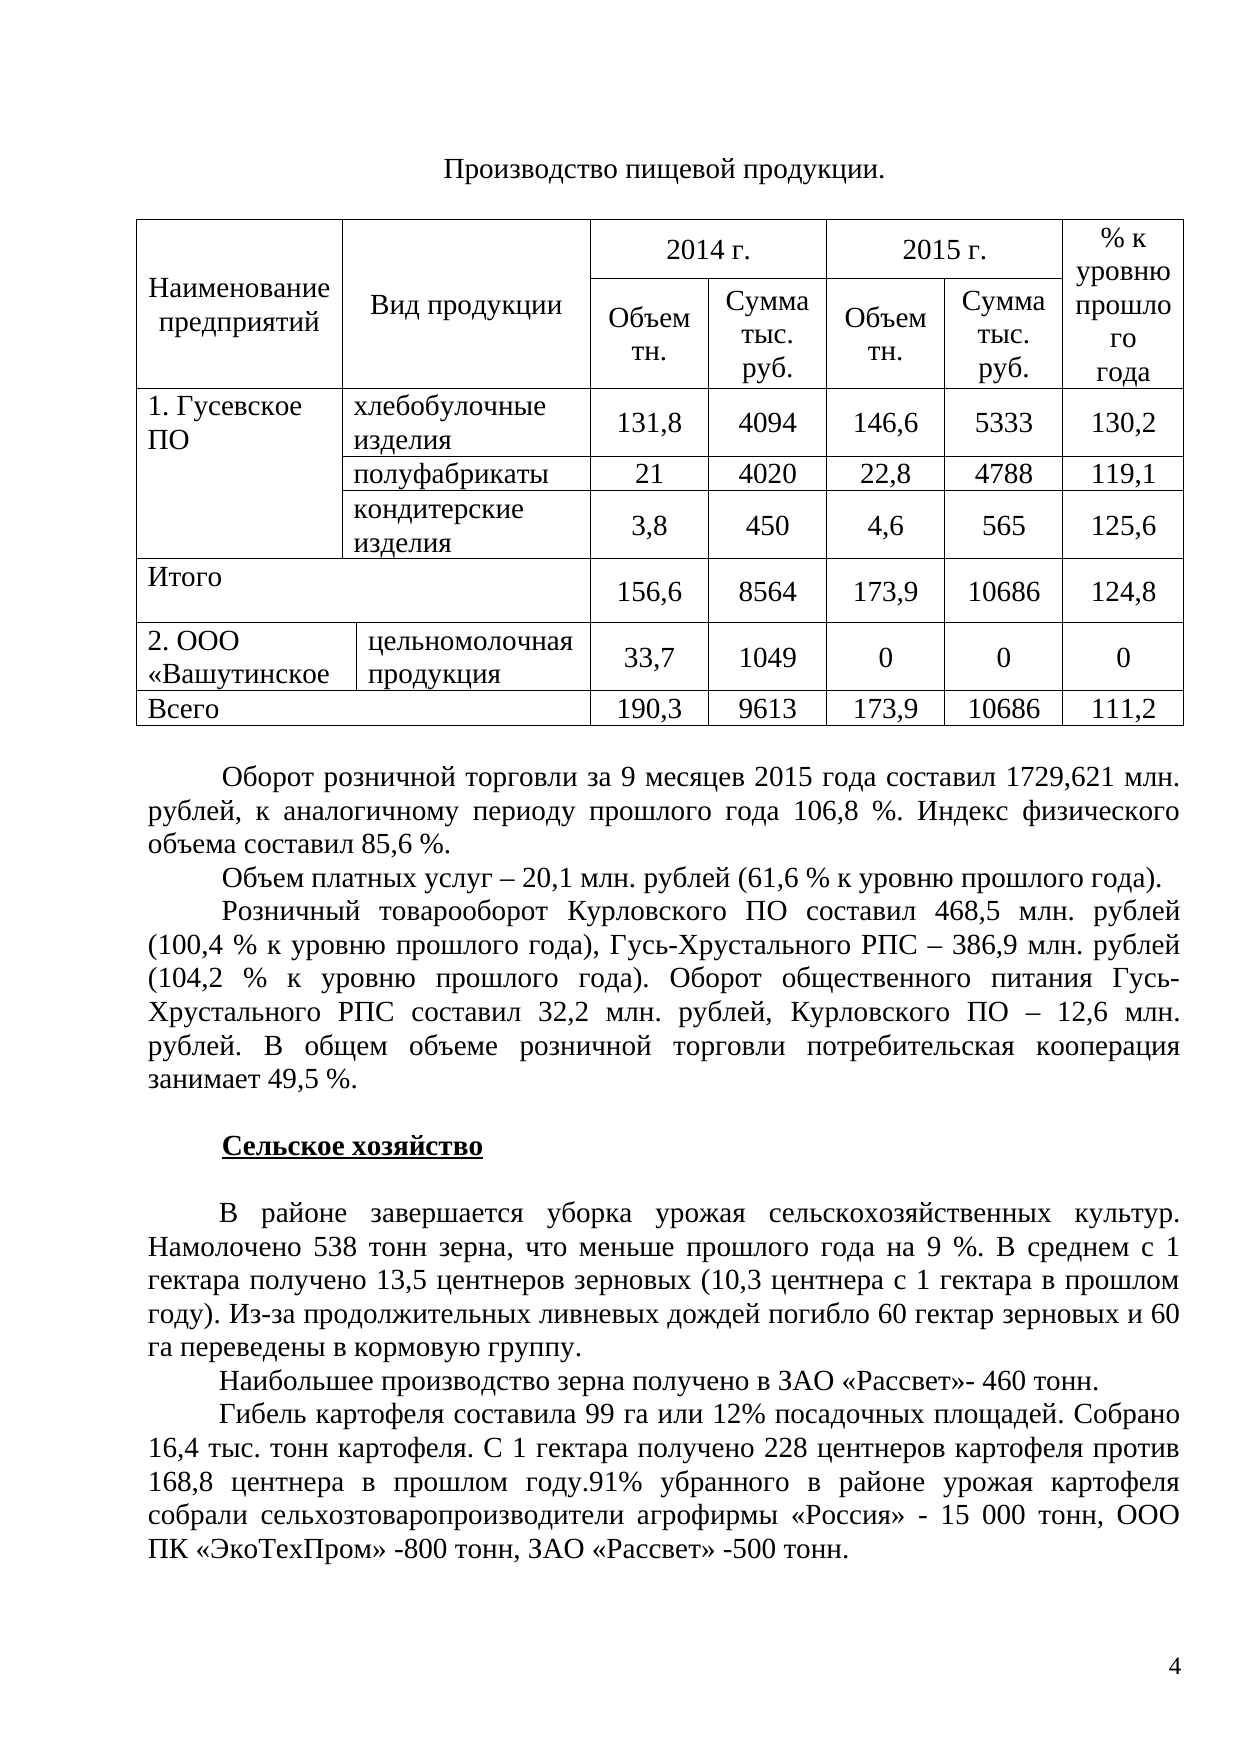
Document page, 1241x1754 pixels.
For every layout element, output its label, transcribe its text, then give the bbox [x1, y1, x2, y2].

table_header Наименование предприятий [137, 220, 342, 387]
table_cell 4094 [709, 389, 826, 456]
table_cell 565 [945, 491, 1062, 558]
table_cell Итого [137, 559, 590, 622]
text Розничный товарооборот Курловского ПО составил 468,5 млн. рублей (100,4 % к уровню прошлого года), Гусь-Хрустального РПС – 386,9 млн. рублей (104,2 % к уровню прошлого года). Оборот общественного питания Гусь-Хрустального РПС составил 32,2 млн. рублей, Курловского ПО – 12,6 млн. рублей. В общем объеме розничной торговли потребительская кооперация занимает 49,5 %. [148, 893, 1181, 1095]
table_cell 3,8 [591, 491, 708, 558]
table_cell 130,2 [1063, 389, 1183, 456]
table_header Вид продукции [343, 220, 590, 387]
table_cell 10686 [945, 559, 1062, 622]
table_cell 450 [709, 491, 826, 558]
table_cell 22,8 [827, 457, 944, 490]
table_cell 0 [827, 623, 944, 690]
table_cell 173,9 [827, 691, 944, 725]
table_header 2015 г. [827, 220, 1062, 278]
text Гибель картофеля составила 99 га или 12% посадочных площадей. Собрано 16,4 тыс. тонн картофеля. С 1 гектара получено 228 центнеров картофеля против 168,8 центнера в прошлом году.91% убранного в районе урожая картофеля собрали сельхозтоваропроизводители агрофирмы «Россия» - 15 000 тонн, ООО ПК «ЭкоТехПром» -800 тонн, ЗАО «Рассвет» -500 тонн. [148, 1397, 1181, 1564]
table_cell 146,6 [827, 389, 944, 456]
table_cell 8564 [709, 559, 826, 622]
table_cell 131,8 [591, 389, 708, 456]
table_cell 4788 [945, 457, 1062, 490]
table_cell 2. ООО «Вашутинское [137, 623, 356, 690]
table_cell 1049 [709, 623, 826, 690]
table_cell цельномолочная продукция [357, 623, 590, 690]
table_cell 156,6 [591, 559, 708, 622]
table_cell Объем тн. [827, 279, 944, 387]
table_cell Сумма тыс. руб. [945, 279, 1062, 387]
text В районе завершается уборка урожая сельскохозяйственных культур. Намолочено 538 тонн зерна, что меньше прошлого года на 9 %. В среднем с 1 гектара получено 13,5 центнеров зерновых (10,3 центнера с 1 гектара в прошлом году). Из-за продолжительных ливневых дождей погибло 60 гектар зерновых и 60 га переведены в кормовую группу. [148, 1195, 1181, 1363]
text Оборот розничной торговли за 9 месяцев 2015 года составил 1729,621 млн. рублей, к аналогичному периоду прошлого года 106,8 %. Индекс физического объема составил 85,6 %. [148, 759, 1181, 860]
table_cell полуфабрикаты [343, 457, 590, 490]
table_cell 5333 [945, 389, 1062, 456]
table_cell 111,2 [1063, 691, 1183, 725]
text Объем платных услуг – 20,1 млн. рублей (61,6 % к уровню прошлого года). [148, 860, 1181, 893]
table_cell хлебобулочные изделия [343, 389, 590, 456]
table_cell 0 [1063, 623, 1183, 690]
table_cell 125,6 [1063, 491, 1183, 558]
table_cell 119,1 [1063, 457, 1183, 490]
text Производство пищевой продукции. [148, 152, 1181, 185]
table_cell Сумма тыс. руб. [709, 279, 826, 387]
table_cell кондитерские изделия [343, 491, 590, 558]
table_cell 4,6 [827, 491, 944, 558]
table_cell 190,3 [591, 691, 708, 725]
table_cell Объем тн. [591, 279, 708, 387]
table_cell 124,8 [1063, 559, 1183, 622]
text Наибольшее производство зерна получено в ЗАО «Рассвет»- 460 тонн. [148, 1363, 1181, 1397]
table_cell 10686 [945, 691, 1062, 725]
table_cell 173,9 [827, 559, 944, 622]
table_cell 4020 [709, 457, 826, 490]
table_cell 33,7 [591, 623, 708, 690]
table_cell Всего [137, 691, 590, 725]
table_cell 1. Гусевское ПО [137, 389, 342, 558]
table_cell 21 [591, 457, 708, 490]
table_header 2014 г. [591, 220, 826, 278]
table_cell 0 [945, 623, 1062, 690]
table_cell 9613 [709, 691, 826, 725]
table_header % к уровню прошлого года [1063, 220, 1183, 387]
text Сельское хозяйство [148, 1128, 1181, 1162]
